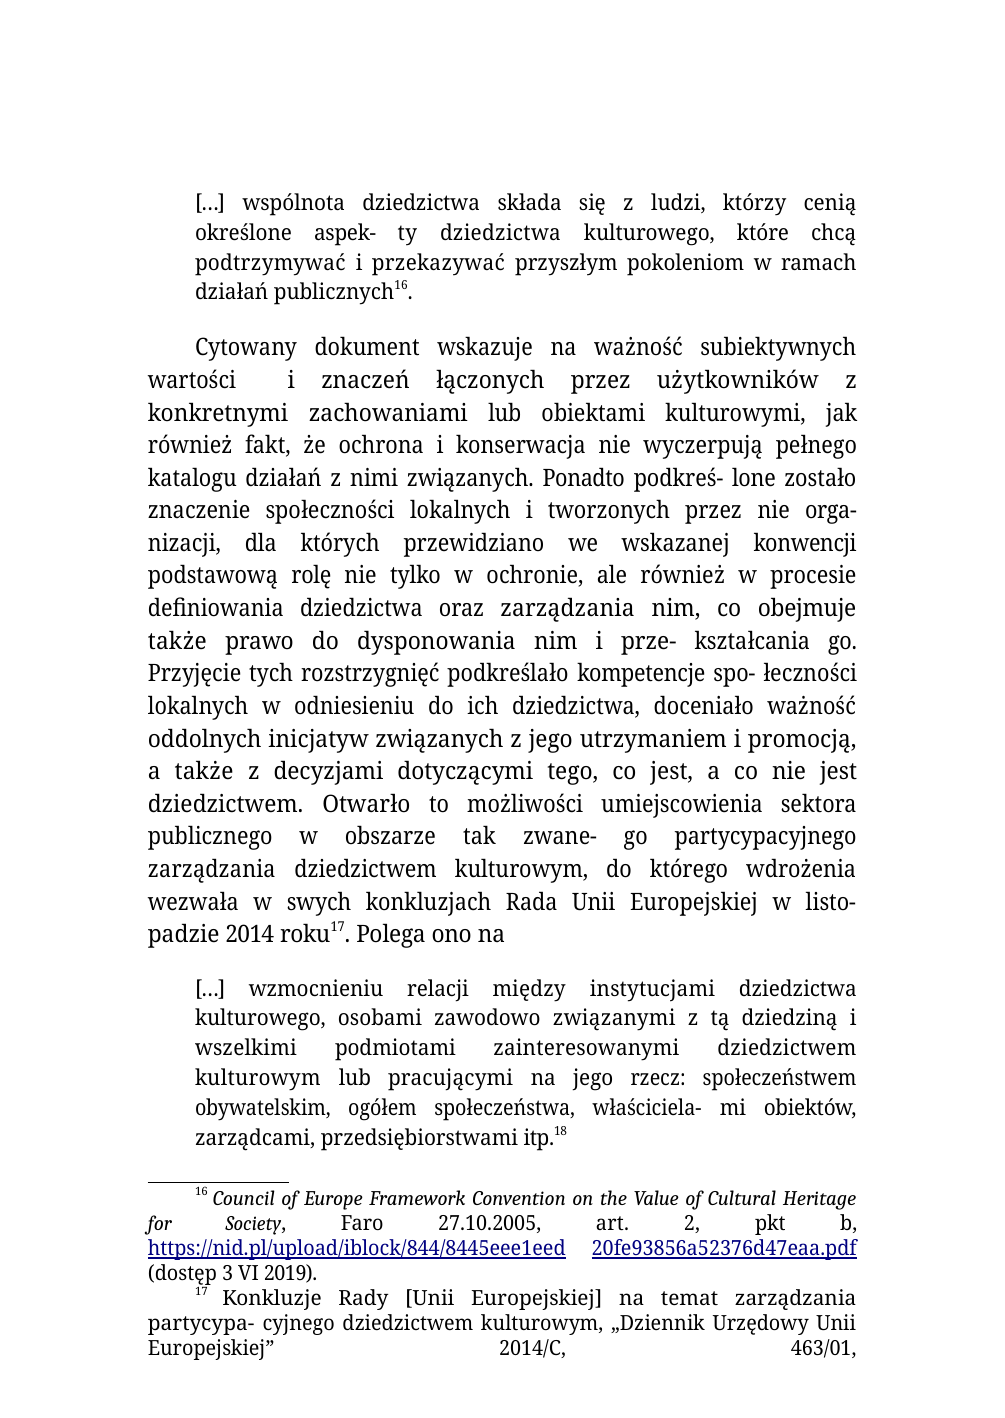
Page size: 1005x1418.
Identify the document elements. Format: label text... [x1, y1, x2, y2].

text 16 Council of Europe Framework Convention on the Value of Cultural Heritage for Society, Faro 27.10.2005, art. 2, pkt b, https://nid.pl/upload/iblock/844/8445eee1eed 20fe93856a52376d47eaa.pdf (dostęp 3 VI 2019). [148, 1186, 857, 1286]
text […] wspólnota dziedzictwa składa się z ludzi, którzy cenią określone aspek- ty dziedzictwa kulturowego, które chcą podtrzymywać i przekazywać przyszłym pokoleniom w ramach działań publicznych16. [195, 187, 857, 306]
text 17 Konkluzje Rady [Unii Europejskiej] na temat zarządzania partycypa- cyjnego dziedzictwem kulturowym, „Dziennik Urzędowy Unii Europejskiej” 2014/C, 463/01, [148, 1286, 857, 1361]
text Cytowany dokument wskazuje na ważność subiektywnych wartości i znaczeń łączonych przez użytkowników z konkretnymi zachowaniami lub obiektami kulturowymi, jak również fakt, że ochrona i konserwacja nie wyczerpują pełnego katalogu działań z nimi związanych. Ponadto podkreś- lone zostało znaczenie społeczności lokalnych i tworzonych przez nie orga- nizacji, dla których przewidziano we wskazanej konwencji podstawową rolę nie tylko w ochronie, ale również w procesie definiowania dziedzictwa oraz zarządzania nim, co obejmuje także prawo do dysponowania nim i prze- kształcania go. Przyjęcie tych rozstrzygnięć podkreślało kompetencje spo- łeczności lokalnych w odniesieniu do ich dziedzictwa, doceniało ważność oddolnych inicjatyw związanych z jego utrzymaniem i promocją, a także z decyzjami dotyczącymi tego, co jest, a co nie jest dziedzictwem. Otwarło to możliwości umiejscowienia sektora publicznego w obszarze tak zwane- go partycypacyjnego zarządzania dziedzictwem kulturowym, do którego wdrożenia wezwała w swych konkluzjach Rada Unii Europejskiej w listo- padzie 2014 roku17. Polega ono na [148, 330, 857, 949]
text […] wzmocnieniu relacji między instytucjami dziedzictwa kulturowego, osobami zawodowo związanymi z tą dziedziną i wszelkimi podmiotami zainteresowanymi dziedzictwem kulturowym lub pracującymi na jego rzecz: społeczeństwem obywatelskim, ogółem społeczeństwa, właściciela- mi obiektów, zarządcami, przedsiębiorstwami itp.18 [195, 972, 857, 1151]
